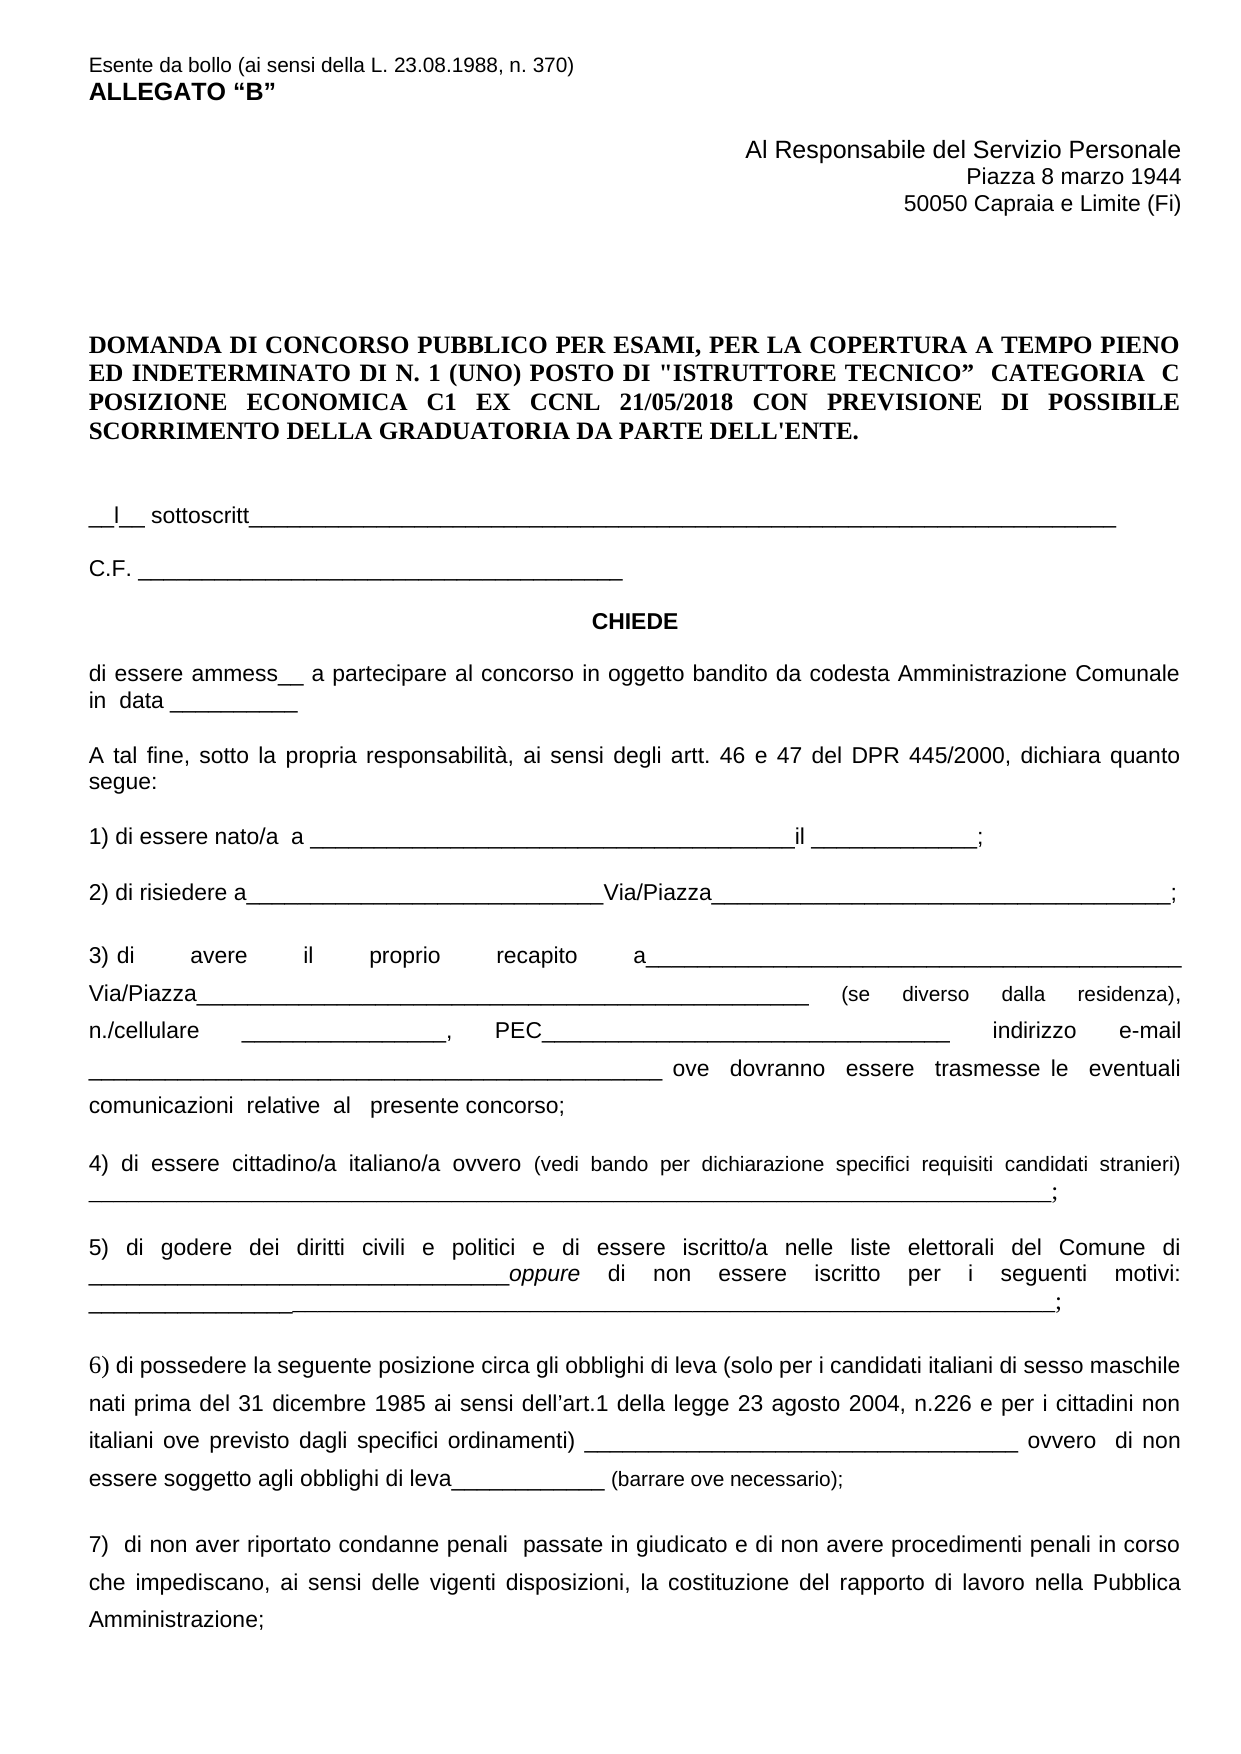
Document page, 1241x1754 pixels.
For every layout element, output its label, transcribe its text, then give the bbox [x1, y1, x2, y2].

text 6) di possedere la seguente posizione circa gli obblighi di leva (solo per i candidati italiani di sesso maschile nati prima del 31 dicembre 1985 ai sensi dell’art.1 della legge 23 agosto 2004, n.226 e per i cittadini non italiani ove previsto dagli specifici ordinamenti) __________________________________ ovvero di non essere soggetto agli obblighi di leva____________ (barrare ove necessario); [88, 1344, 1181, 1494]
text 5) di godere dei diritti civili e politici e di essere iscritto/a nelle liste elettorali del Comune di _________________________________oppure di non essere iscritto per i seguenti motivi: _____________________________________________________________________________; [88, 1234, 1181, 1315]
text 50050 Capraia e Limite (Fi) [88, 190, 1181, 216]
text Piazza 8 marzo 1944 [88, 163, 1181, 190]
text CHIEDE [88, 608, 1181, 634]
text di essere ammess__ a partecipare al concorso in oggetto bandito da codesta Amministrazione Comunale in data __________ [88, 660, 1181, 713]
text 2) di risiedere a____________________________Via/Piazza____________________________________; [88, 878, 1181, 905]
text __l__ sottoscritt____________________________________________________________________ [88, 502, 1181, 529]
text ALLEGATO “B” [88, 77, 1181, 106]
text 1) di essere nato/a a ______________________________________il _____________; [88, 823, 1181, 850]
text Esente da bollo (ai sensi della L. 23.08.1988, n. 370) [88, 53, 1181, 77]
text 4) di essere cittadino/a italiano/a ovvero (vedi bando per dichiarazione specifici requisiti candidati stranieri) _____________________________________________________________________________; [88, 1150, 1181, 1205]
text A tal fine, sotto la propria responsabilità, ai sensi degli artt. 46 e 47 del DPR 445/2000, dichiara quanto segue: [88, 742, 1181, 794]
text C.F. ______________________________________ [88, 555, 1181, 581]
text Al Responsabile del Servizio Personale [88, 134, 1181, 163]
text 3) di avere il proprio recapito a__________________________________________ Via/Piazza________________________________________________ (se diverso dalla residenza), n./cellulare ________________, PEC________________________________ indirizzo e-mail _____________________________________________ ove dovranno essere trasmesse le eventuali comunicazioni relative al presente concorso; [88, 933, 1181, 1121]
text 7) di non aver riportato condanne penali passate in giudicato e di non avere procedimenti penali in corso che impediscano, ai sensi delle vigenti disposizioni, la costituzione del rapporto di lavoro nella Pubblica Amministrazione; [88, 1523, 1181, 1635]
text DOMANDA DI CONCORSO PUBBLICO PER ESAMI, PER LA COPERTURA A TEMPO PIENO ED INDETERMINATO DI N. 1 (UNO) POSTO DI "ISTRUTTORE TECNICO” CATEGORIA C POSIZIONE ECONOMICA C1 EX CCNL 21/05/2018 CON PREVISIONE DI POSSIBILE SCORRIMENTO DELLA GRADUATORIA DA PARTE DELL'ENTE. [88, 330, 1181, 445]
